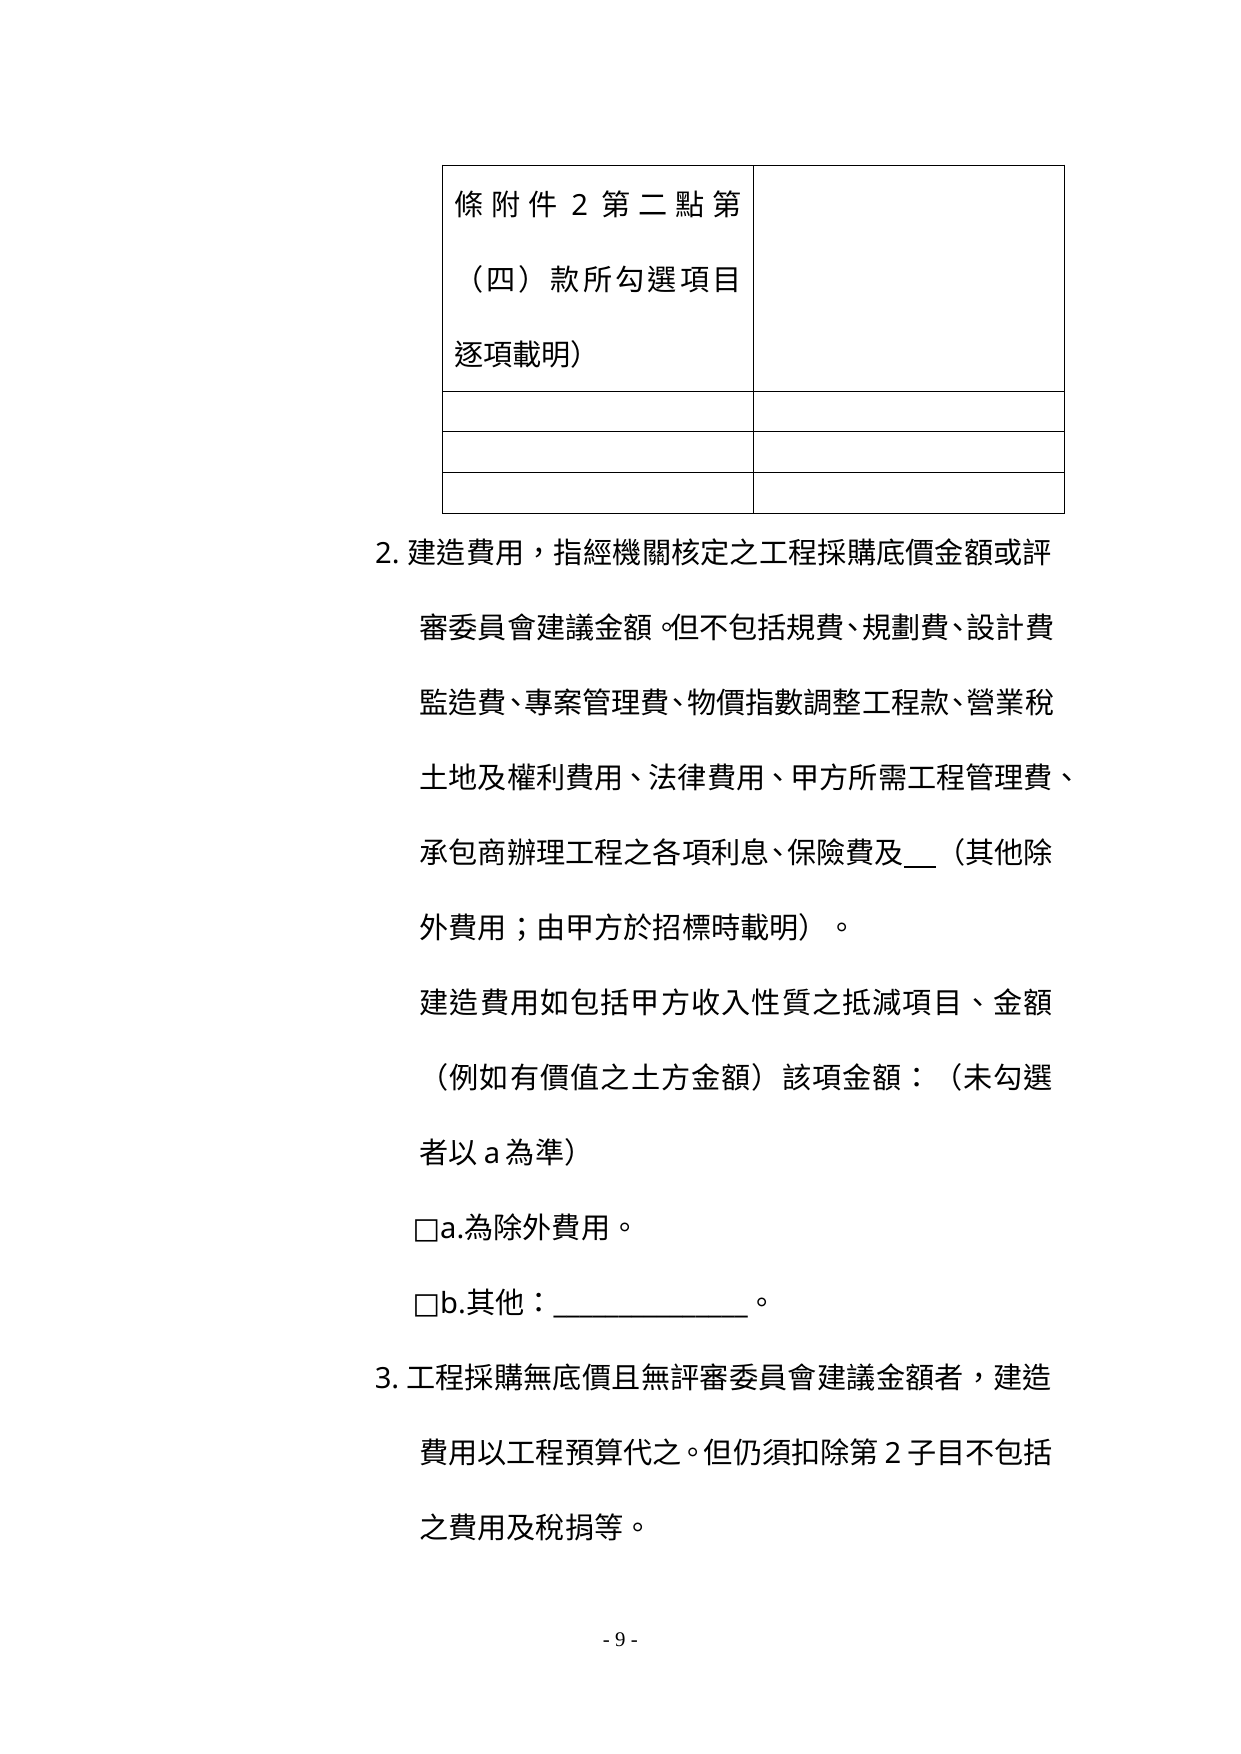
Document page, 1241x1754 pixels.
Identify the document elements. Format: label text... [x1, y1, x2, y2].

text 3. 工程採購無底價且無評審委員會建議金額者，建造費用以工程預算代之。但仍須扣除第2子目不包括之費用及稅捐等。 [374, 1338, 1053, 1563]
table_cell [443, 473, 753, 512]
table_cell [443, 432, 753, 472]
table_cell [443, 392, 753, 431]
text □a.為除外費用。 [187, 1188, 1053, 1263]
table_header 條附件2第二點第（四）款所勾選項目逐項載明） [443, 166, 753, 391]
table_cell [754, 432, 1064, 472]
text 建造費用如包括甲方收入性質之抵減項目、金額（例如有價值之土方金額）該項金額：（未勾選者以a為準） [419, 963, 1053, 1188]
table_header [754, 166, 1064, 391]
table_cell [754, 392, 1064, 431]
text □b.其他：_______________。 [187, 1263, 1053, 1338]
text 2. 建造費用，指經機關核定之工程採購底價金額或評審委員會建議金額。但不包括規費、規劃費、設計費、監造費、專案管理費、物價指數調整工程款、營業稅、土地及權利費用、法律費用、甲方所需工程管理費、承包商辦理工程之各項利息、保險費及 （其他除外費用；由甲方於招標時載明）。 [375, 513, 1053, 963]
table_cell [754, 473, 1064, 512]
